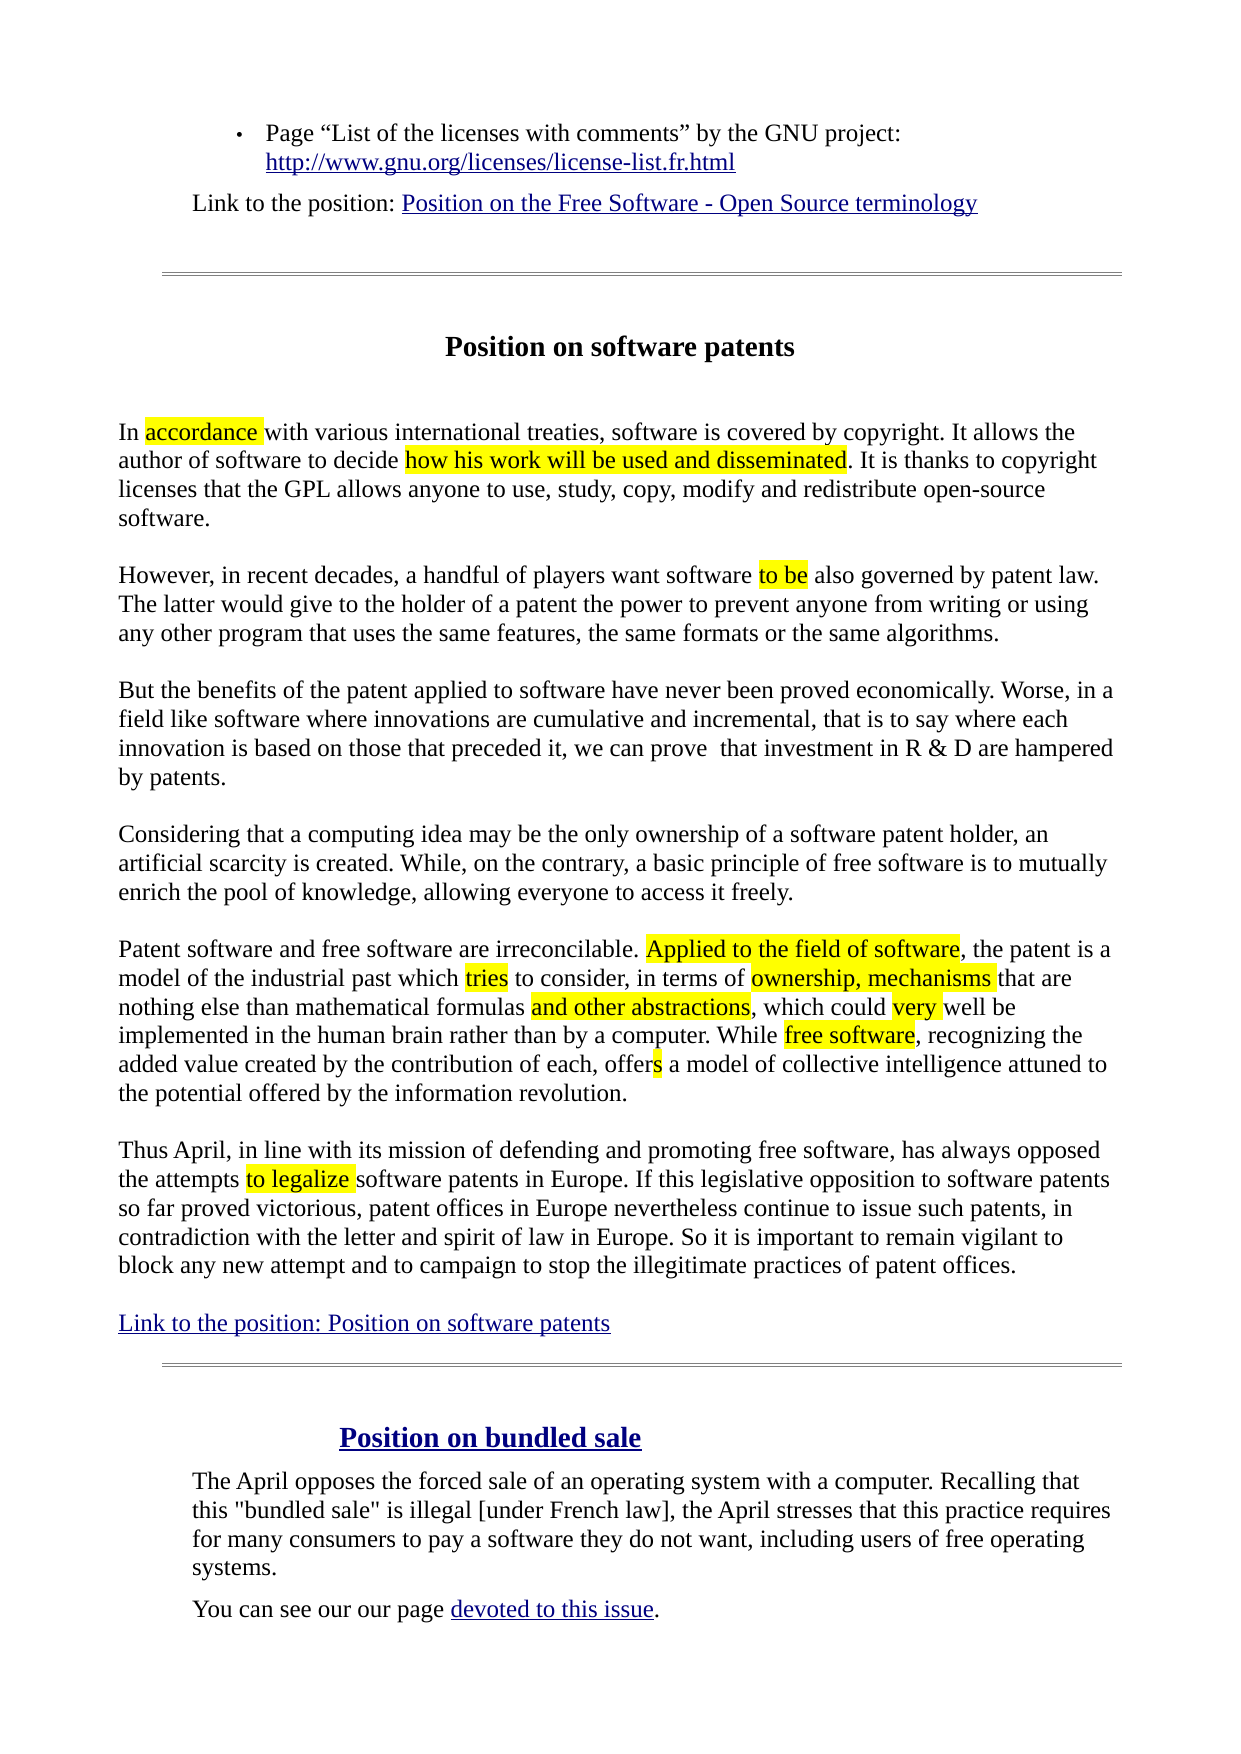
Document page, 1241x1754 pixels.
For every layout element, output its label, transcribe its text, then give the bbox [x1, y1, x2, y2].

list Link to the position: Position on the Free Software - Open Source terminology [162, 188, 1122, 217]
subtitle Position on bundled sale [309, 1420, 1122, 1454]
list The April opposes the forced sale of an operating system with a computer. Recalling that this "bundled sale" is illegal [under French law], the April stresses that this practice requires for many consumers to pay a software they do not want, including users of free operating systems. [162, 1466, 1122, 1581]
list Page “List of the licenses with comments” by the GNU project: http://www.gnu.org/licenses/license-list.fr.html [236, 118, 1122, 176]
subtitle Position on software patents [118, 329, 1122, 363]
list You can see our our page devoted to this issue. [162, 1594, 1122, 1622]
text In accordance with various international treaties, software is covered by copyright. It allows the author of software to decide how his work will be used and disseminated. It is thanks to copyright licenses that the GPL allows anyone to use, study, copy, modify and redistribute open-source software. However, in recent decades, a handful of players want software to be also governed by patent law. The latter would give to the holder of a patent the power to prevent anyone from writing or using any other program that uses the same features, the same formats or the same algorithms. But the benefits of the patent applied to software have never been proved economically. Worse, in a field like software where innovations are cumulative and incremental, that is to say where each innovation is based on those that preceded it, we can prove that investment in R & D are hampered by patents. Considering that a computing idea may be the only ownership of a software patent holder, an artificial scarcity is created. While, on the contrary, a basic principle of free software is to mutually enrich the pool of knowledge, allowing everyone to access it freely. Patent software and free software are irreconcilable. Applied to the field of software, the patent is a model of the industrial past which tries to consider, in terms of ownership, mechanisms that are nothing else than mathematical formulas and other abstractions, which could very well be implemented in the human brain rather than by a computer. While free software, recognizing the added value created by the contribution of each, offers a model of collective intelligence attuned to the potential offered by the information revolution. Thus April, in line with its mission of defending and promoting free software, has always opposed the attempts to legalize software patents in Europe. If this legislative opposition to software patents so far proved victorious, patent offices in Europe nevertheless continue to issue such patents, in contradiction with the letter and spirit of law in Europe. So it is important to remain vigilant to block any new attempt and to campaign to stop the illegitimate practices of patent offices. Link to the position: Position on software patents [118, 417, 1122, 1337]
